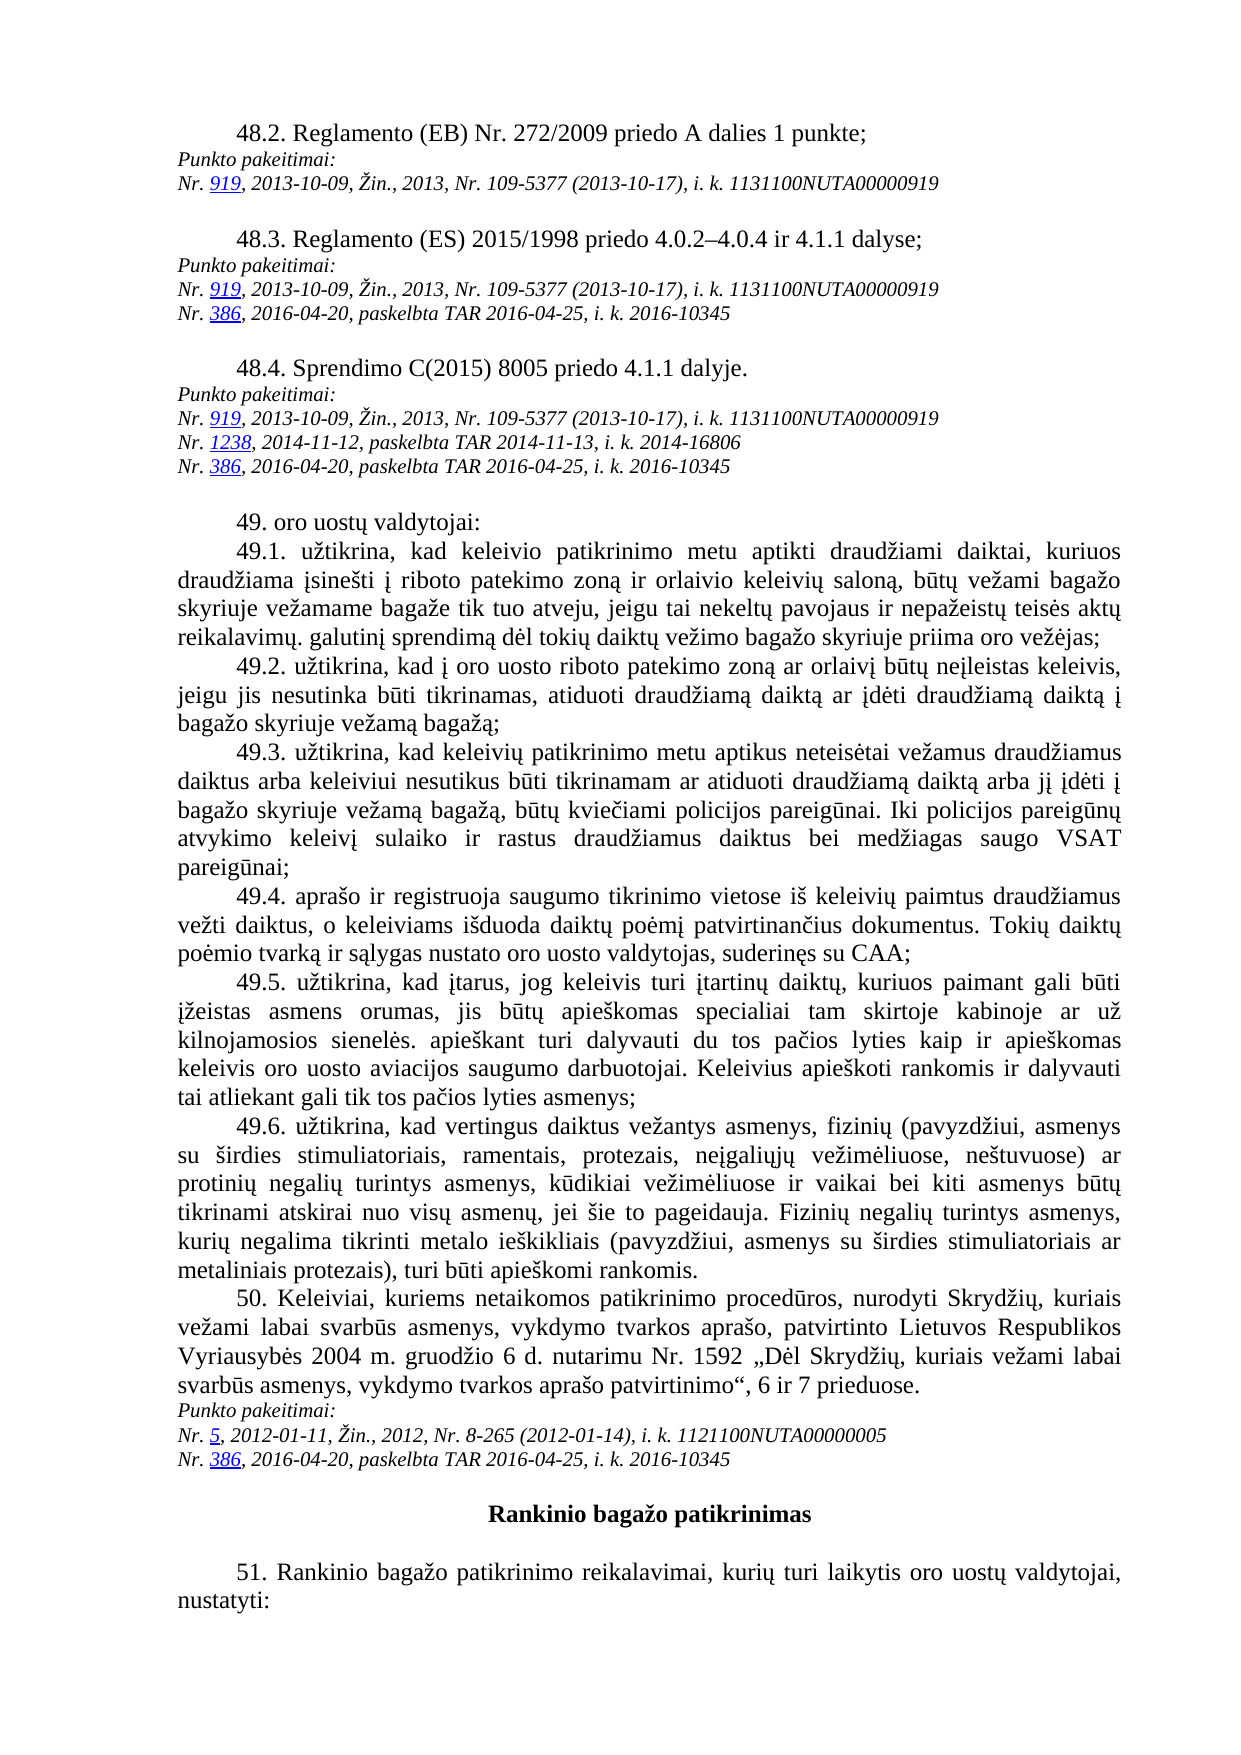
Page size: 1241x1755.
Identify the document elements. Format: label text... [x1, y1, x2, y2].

text 49.2. užtikrina, kad į oro uosto riboto patekimo zoną ar orlaivį būtų neįleistas keleivis, jeigu jis nesutinka būti tikrinamas, atiduoti draudžiamą daiktą ar įdėti draudžiamą daiktą į bagažo skyriuje vežamą bagažą; [177, 651, 1122, 737]
text 49.4. aprašo ir registruoja saugumo tikrinimo vietose iš keleivių paimtus draudžiamus vežti daiktus, o keleiviams išduoda daiktų poėmį patvirtinančius dokumentus. Tokių daiktų poėmio tvarką ir sąlygas nustato oro uosto valdytojas, suderinęs su CAA; [177, 881, 1122, 967]
text Nr. 1238, 2014-11-12, paskelbta TAR 2014-11-13, i. k. 2014-16806 [177, 430, 1122, 454]
text Punkto pakeitimai: [177, 147, 1122, 171]
text Nr. 386, 2016-04-20, paskelbta TAR 2016-04-25, i. k. 2016-10345 [177, 1447, 1122, 1471]
text Nr. 5, 2012-01-11, Žin., 2012, Nr. 8-265 (2012-01-14), i. k. 1121100NUTA00000005 [177, 1422, 1122, 1447]
text 49.6. užtikrina, kad vertingus daiktus vežantys asmenys, fizinių (pavyzdžiui, asmenys su širdies stimuliatoriais, ramentais, protezais, neįgaliųjų vežimėliuose, neštuvuose) ar protinių negalių turintys asmenys, kūdikiai vežimėliuose ir vaikai bei kiti asmenys būtų tikrinami atskirai nuo visų asmenų, jei šie to pageidauja. Fizinių negalių turintys asmenys, kurių negalima tikrinti metalo ieškikliais (pavyzdžiui, asmenys su širdies stimuliatoriais ar metaliniais protezais), turi būti apieškomi rankomis. [177, 1111, 1122, 1283]
text 51. Rankinio bagažo patikrinimo reikalavimai, kurių turi laikytis oro uostų valdytojai, nustatyti: [177, 1557, 1122, 1614]
text Nr. 386, 2016-04-20, paskelbta TAR 2016-04-25, i. k. 2016-10345 [177, 454, 1122, 478]
text 49.5. užtikrina, kad įtarus, jog keleivis turi įtartinų daiktų, kuriuos paimant gali būti įžeistas asmens orumas, jis būtų apieškomas specialiai tam skirtoje kabinoje ar už kilnojamosios sienelės. apieškant turi dalyvauti du tos pačios lyties kaip ir apieškomas keleivis oro uosto aviacijos saugumo darbuotojai. Keleivius apieškoti rankomis ir dalyvauti tai atliekant gali tik tos pačios lyties asmenys; [177, 967, 1122, 1111]
text 50. Keleiviai, kuriems netaikomos patikrinimo procedūros, nurodyti Skrydžių, kuriais vežami labai svarbūs asmenys, vykdymo tvarkos aprašo, patvirtinto Lietuvos Respublikos Vyriausybės 2004 m. gruodžio 6 d. nutarimu Nr. 1592 „Dėl Skrydžių, kuriais vežami labai svarbūs asmenys, vykdymo tvarkos aprašo patvirtinimo“, 6 ir 7 prieduose. [177, 1283, 1122, 1398]
text Punkto pakeitimai: [177, 1398, 1122, 1422]
text Punkto pakeitimai: [177, 382, 1122, 406]
text Nr. 386, 2016-04-20, paskelbta TAR 2016-04-25, i. k. 2016-10345 [177, 301, 1122, 325]
text Nr. 919, 2013-10-09, Žin., 2013, Nr. 109-5377 (2013-10-17), i. k. 1131100NUTA00000919 [177, 406, 1122, 430]
text 49.1. užtikrina, kad keleivio patikrinimo metu aptikti draudžiami daiktai, kuriuos draudžiama įsinešti į riboto patekimo zoną ir orlaivio keleivių saloną, būtų vežami bagažo skyriuje vežamame bagaže tik tuo atveju, jeigu tai nekeltų pavojaus ir nepažeistų teisės aktų reikalavimų. galutinį sprendimą dėl tokių daiktų vežimo bagažo skyriuje priima oro vežėjas; [177, 536, 1122, 651]
text 49.3. užtikrina, kad keleivių patikrinimo metu aptikus neteisėtai vežamus draudžiamus daiktus arba keleiviui nesutikus būti tikrinamam ar atiduoti draudžiamą daiktą arba jį įdėti į bagažo skyriuje vežamą bagažą, būtų kviečiami policijos pareigūnai. Iki policijos pareigūnų atvykimo keleivį sulaiko ir rastus draudžiamus daiktus bei medžiagas saugo VSAT pareigūnai; [177, 737, 1122, 881]
text 48.2. Reglamento (EB) Nr. 272/2009 priedo A dalies 1 punkte; [177, 118, 1122, 147]
text 48.4. Sprendimo C(2015) 8005 priedo 4.1.1 dalyje. [177, 353, 1122, 382]
text Nr. 919, 2013-10-09, Žin., 2013, Nr. 109-5377 (2013-10-17), i. k. 1131100NUTA00000919 [177, 171, 1122, 195]
text Rankinio bagažo patikrinimas [177, 1499, 1122, 1528]
text 48.3. Reglamento (ES) 2015/1998 priedo 4.0.2–4.0.4 ir 4.1.1 dalyse; [177, 224, 1122, 252]
text 49. oro uostų valdytojai: [177, 507, 1122, 536]
text Nr. 919, 2013-10-09, Žin., 2013, Nr. 109-5377 (2013-10-17), i. k. 1131100NUTA00000919 [177, 277, 1122, 301]
text Punkto pakeitimai: [177, 252, 1122, 277]
